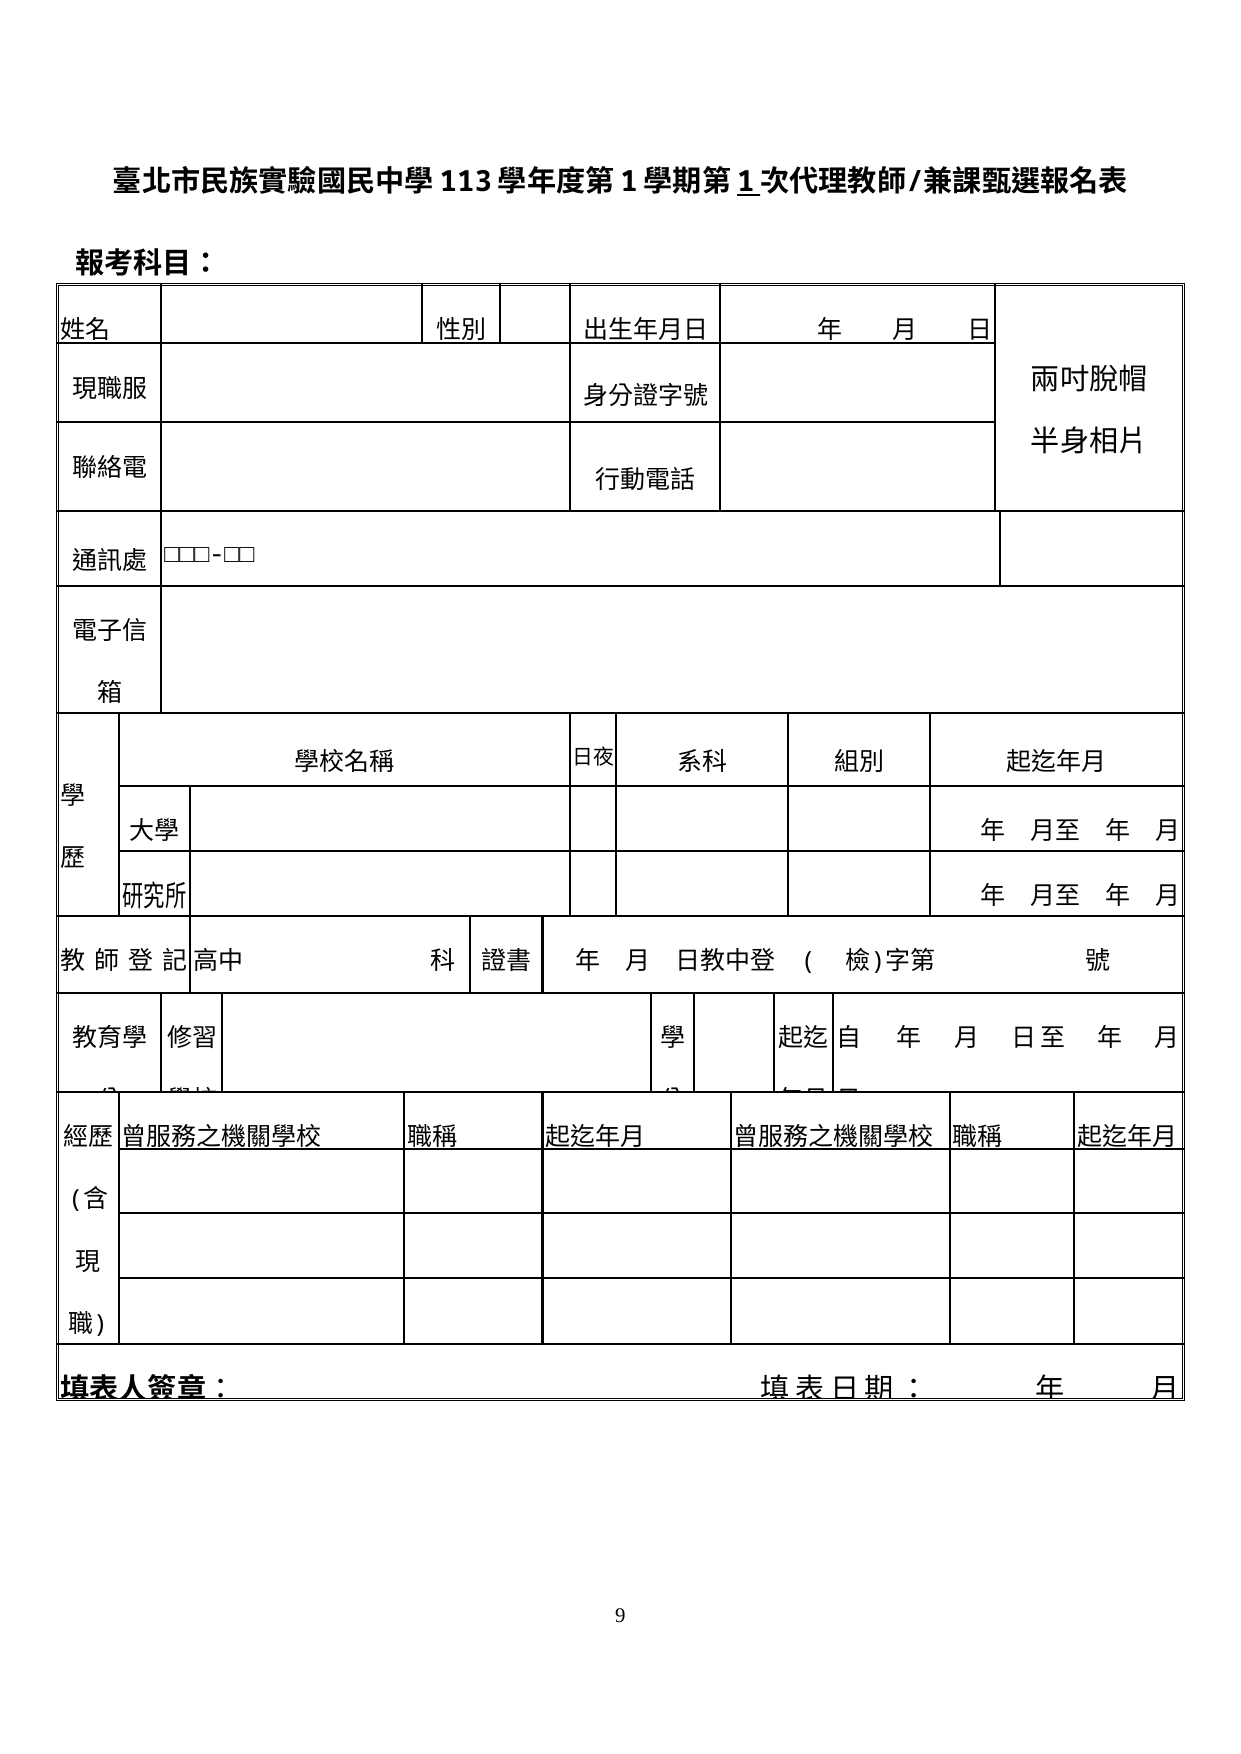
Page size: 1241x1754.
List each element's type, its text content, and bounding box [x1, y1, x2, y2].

table_cell [617, 787, 787, 850]
table_cell [1075, 1279, 1182, 1343]
table_cell [544, 1279, 730, 1343]
table_cell 學分數 [652, 994, 693, 1091]
table_cell 聯絡電話(家) [59, 423, 160, 509]
table_cell 行動電話 [571, 423, 719, 509]
table_cell [571, 852, 615, 914]
table_cell 年 月至 年 月 [931, 787, 1182, 850]
table_cell 起迄年月 [1075, 1093, 1182, 1147]
table_cell [721, 344, 994, 421]
table_cell 研究所 [120, 852, 189, 914]
table_cell [732, 1150, 949, 1212]
table_cell 身分證字號 [571, 344, 719, 421]
table_cell [405, 1150, 541, 1212]
table_cell 電子信箱 [59, 587, 160, 712]
table_cell 經歷(含現職) [59, 1093, 118, 1343]
table_cell [162, 423, 569, 509]
table_cell [162, 344, 569, 421]
table_cell [951, 1214, 1073, 1277]
table_cell 職稱 [405, 1093, 541, 1147]
table_cell 教育學分 教育學程特教學分 特教學分 [59, 994, 160, 1091]
table_cell 年 月 日教中登 ( 檢)字第 號 年 月 日教中登 ( 檢)字第 號 [544, 917, 1182, 992]
table_cell [120, 1150, 403, 1212]
text 臺北市民族實驗國民中學113學年度第1學期第1次代理教師/兼課甄選報名表 [75, 158, 1165, 200]
table_cell 教師登記(檢定)種類 [59, 917, 189, 992]
table_cell [191, 852, 569, 914]
table_header 姓名 [59, 286, 160, 342]
table_cell [1001, 512, 1182, 585]
table_header [162, 286, 421, 342]
table_header 兩吋脫帽 半身相片 [996, 286, 1182, 509]
table_cell 曾服務之機關學校 [120, 1093, 403, 1147]
table_cell [721, 423, 994, 509]
table_cell [120, 1279, 403, 1343]
text 報考科目： [75, 240, 1165, 282]
table_header 性別 [423, 286, 499, 342]
table_cell 通訊處 [59, 512, 160, 585]
table_cell [162, 587, 1182, 712]
table_cell 起迄年月 [544, 1093, 730, 1147]
table_cell 證書 字號 [471, 917, 541, 992]
table_cell [617, 852, 787, 914]
table_cell [544, 1214, 730, 1277]
table_cell 高中 科 國中 科 [191, 917, 469, 992]
table_cell 自 年 月 日至 年 月 日 [834, 994, 1182, 1091]
table_cell [1075, 1150, 1182, 1212]
table_cell [732, 1214, 949, 1277]
table_cell [789, 787, 929, 850]
table_cell 組別 [789, 714, 929, 784]
table_cell 學校名稱 [120, 714, 569, 784]
table_header [501, 286, 569, 342]
table_header 出生年月日 [571, 286, 719, 342]
table_cell [405, 1214, 541, 1277]
table_cell [120, 1214, 403, 1277]
table_cell 系科 [617, 714, 787, 784]
table_cell [789, 852, 929, 914]
table_cell [1075, 1214, 1182, 1277]
table_cell 職稱 [951, 1093, 1073, 1147]
table_cell 起迄 年月 [775, 994, 832, 1091]
table_cell [732, 1279, 949, 1343]
table_cell 曾服務之機關學校 [732, 1093, 949, 1147]
table_cell [695, 994, 773, 1091]
table_cell [571, 787, 615, 850]
table_cell 修習學校 [162, 994, 221, 1091]
table_cell [405, 1279, 541, 1343]
table_cell 日夜 間部 [571, 714, 615, 784]
table_cell [951, 1279, 1073, 1343]
table_cell 起迄年月 [931, 714, 1182, 784]
table_cell 填表人簽章： 填表日期： 年 月 日 [59, 1345, 1182, 1397]
table_header 年 月 日 [721, 286, 994, 342]
table_cell 年 月至 年 月 [931, 852, 1182, 914]
table_cell 現職服務學校 [59, 344, 160, 421]
table_cell [191, 787, 569, 850]
table_cell [951, 1150, 1073, 1212]
table_cell [223, 994, 650, 1091]
table_cell [544, 1150, 730, 1212]
table_cell □□□-□□ [162, 512, 999, 585]
table_cell 大學 [120, 787, 189, 850]
table_cell 學歷 [59, 714, 118, 914]
